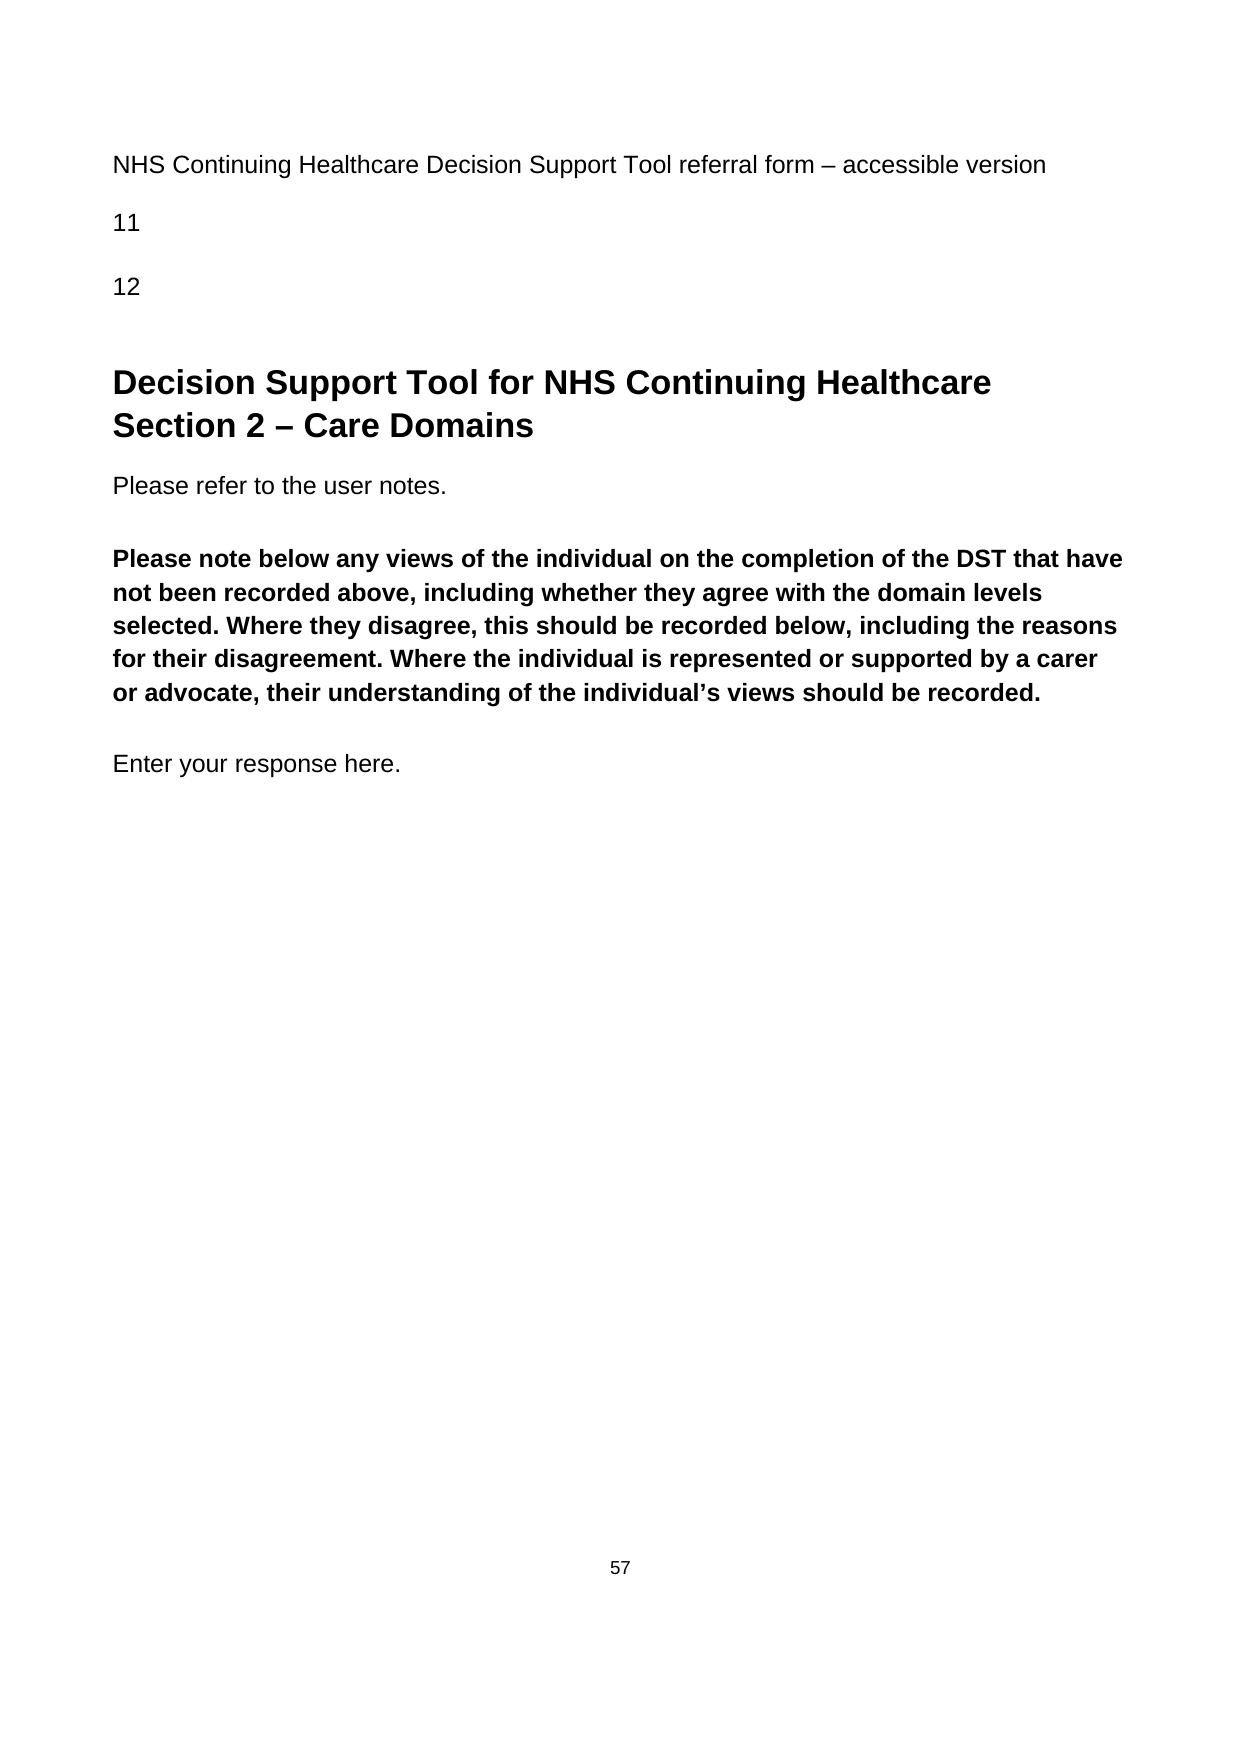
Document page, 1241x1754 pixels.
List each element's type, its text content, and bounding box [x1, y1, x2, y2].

text Please refer to the user notes. [112, 471, 1128, 500]
text Enter your response here. [112, 749, 1128, 778]
text 12 [112, 272, 1128, 300]
text 11 [112, 207, 1128, 236]
subtitle Decision Support Tool for NHS Continuing Healthcare Section 2 – Care Domains [112, 361, 1128, 446]
subtitle Please note below any views of the individual on the completion of the DST that have not been recorded above, including whether they agree with the domain levels selected. Where they disagree, this should be recorded below, including the reasons for their disagreement. Where the individual is represented or supported by a carer or advocate, their understanding of the individual’s views should be recorded. [112, 541, 1128, 708]
